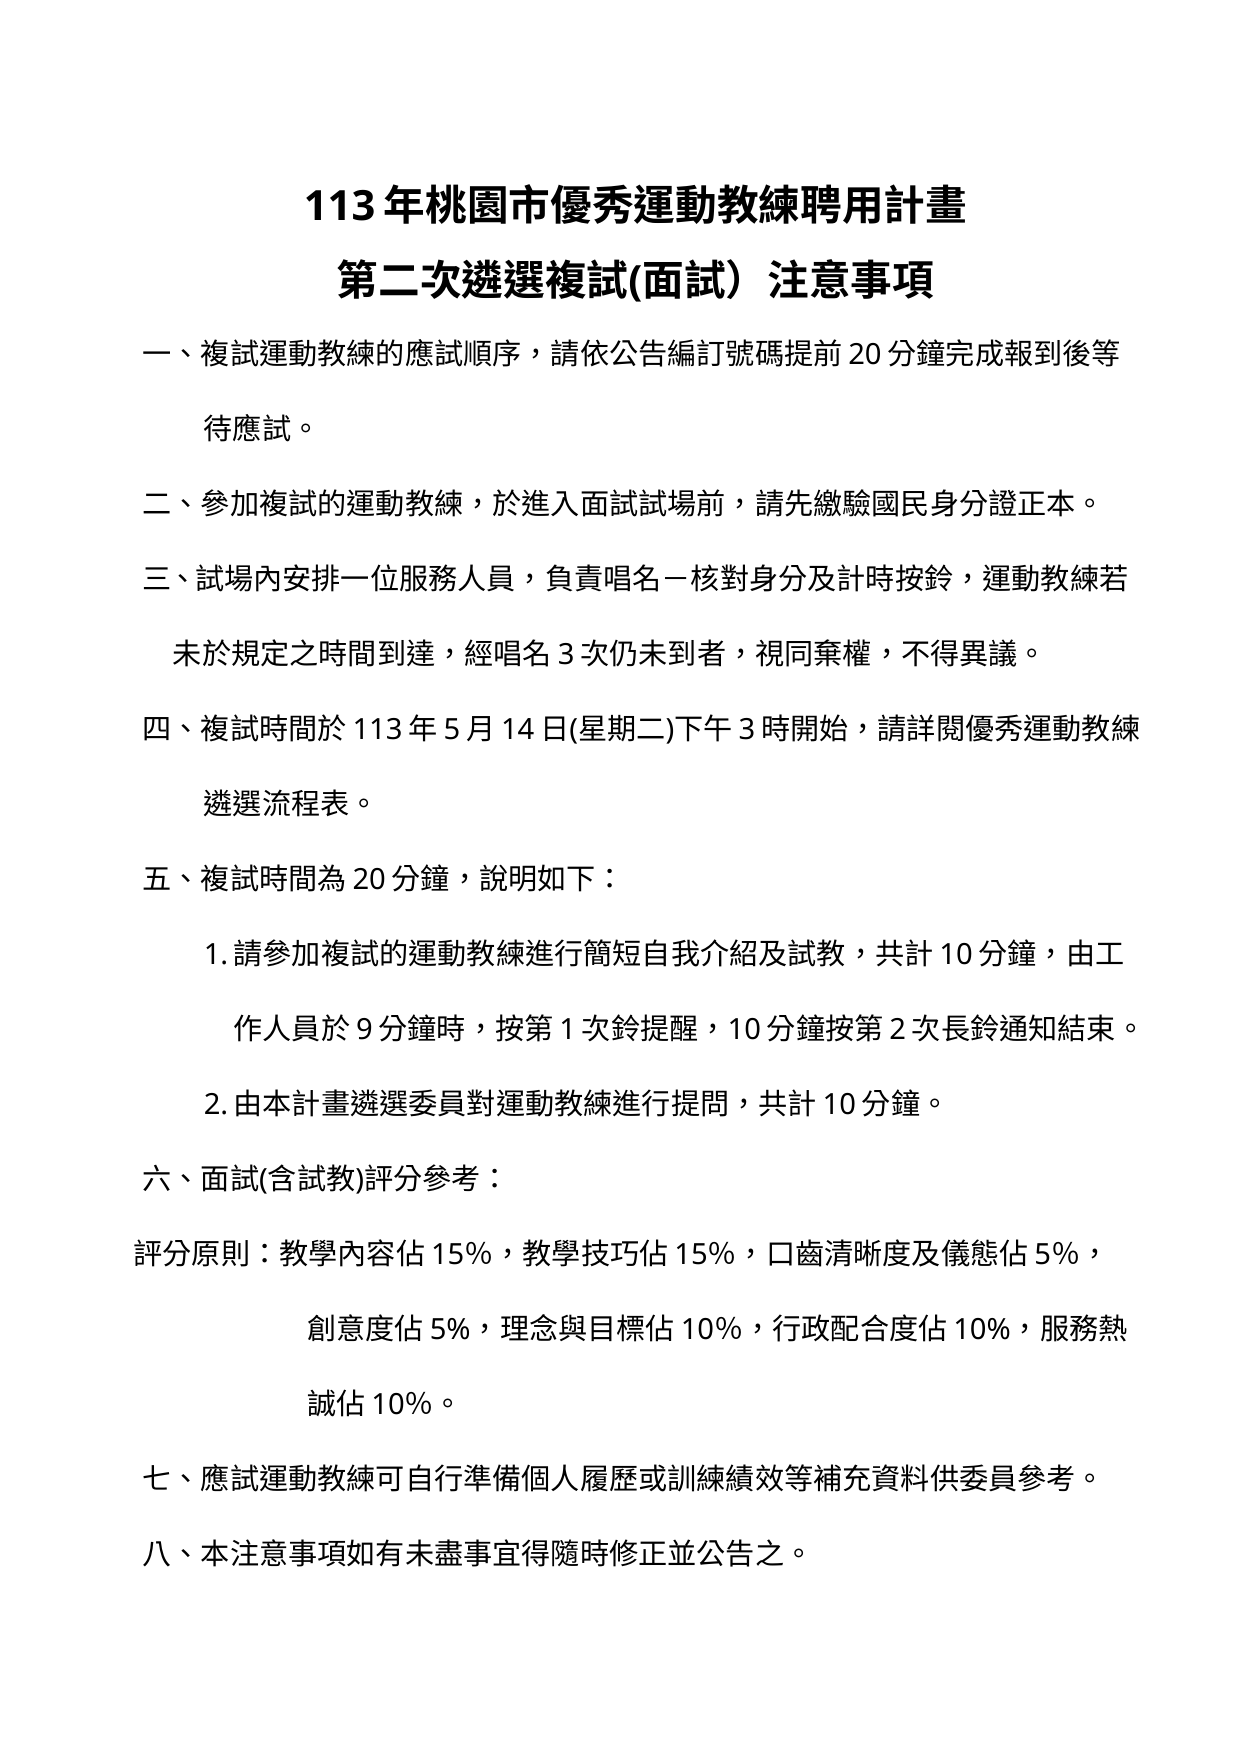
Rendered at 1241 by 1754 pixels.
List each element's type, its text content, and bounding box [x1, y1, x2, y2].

text 評分原則：教學內容佔15％，教學技巧佔15％，口齒清晰度及儀態佔5％， [103, 1214, 1128, 1289]
text 八、本注意事項如有未盡事宜得隨時修正並公告之。 [142, 1514, 1128, 1589]
text 遴選流程表。 [142, 764, 1148, 839]
text 第二次遴選複試(面試）注意事項 [142, 239, 1128, 314]
text 五、複試時間為20分鐘，說明如下： [142, 839, 1128, 914]
text 未於規定之時間到達，經唱名3次仍未到者，視同棄權，不得異議。 [142, 614, 1128, 689]
text 六、面試(含試教)評分參考： [142, 1139, 1128, 1214]
text 二、參加複試的運動教練，於進入面試試場前，請先繳驗國民身分證正本。 [142, 464, 1128, 539]
text 113年桃園市優秀運動教練聘用計畫 [142, 164, 1128, 239]
text 七、應試運動教練可自行準備個人履歷或訓練績效等補充資料供委員參考。 [142, 1439, 1128, 1514]
list 由本計畫遴選委員對運動教練進行提問，共計10分鐘。 [203, 1064, 1128, 1139]
text 一、複試運動教練的應試順序，請依公告編訂號碼提前20分鐘完成報到後等 [142, 314, 1128, 389]
text 四、複試時間於113年5月14日(星期二)下午3時開始，請詳閱優秀運動教練 [142, 689, 1148, 764]
text 創意度佔5%，理念與目標佔10％，行政配合度佔10%，服務熱誠佔10％。 [307, 1289, 1128, 1439]
text 待應試。 [142, 389, 1128, 464]
text 三、試場內安排一位服務人員，負責唱名－核對身分及計時按鈴，運動教練若 [142, 539, 1128, 614]
list 請參加複試的運動教練進行簡短自我介紹及試教，共計10分鐘，由工作人員於9分鐘時，按第1次鈴提醒，10分鐘按第2次長鈴通知結束。 [203, 914, 1128, 1064]
